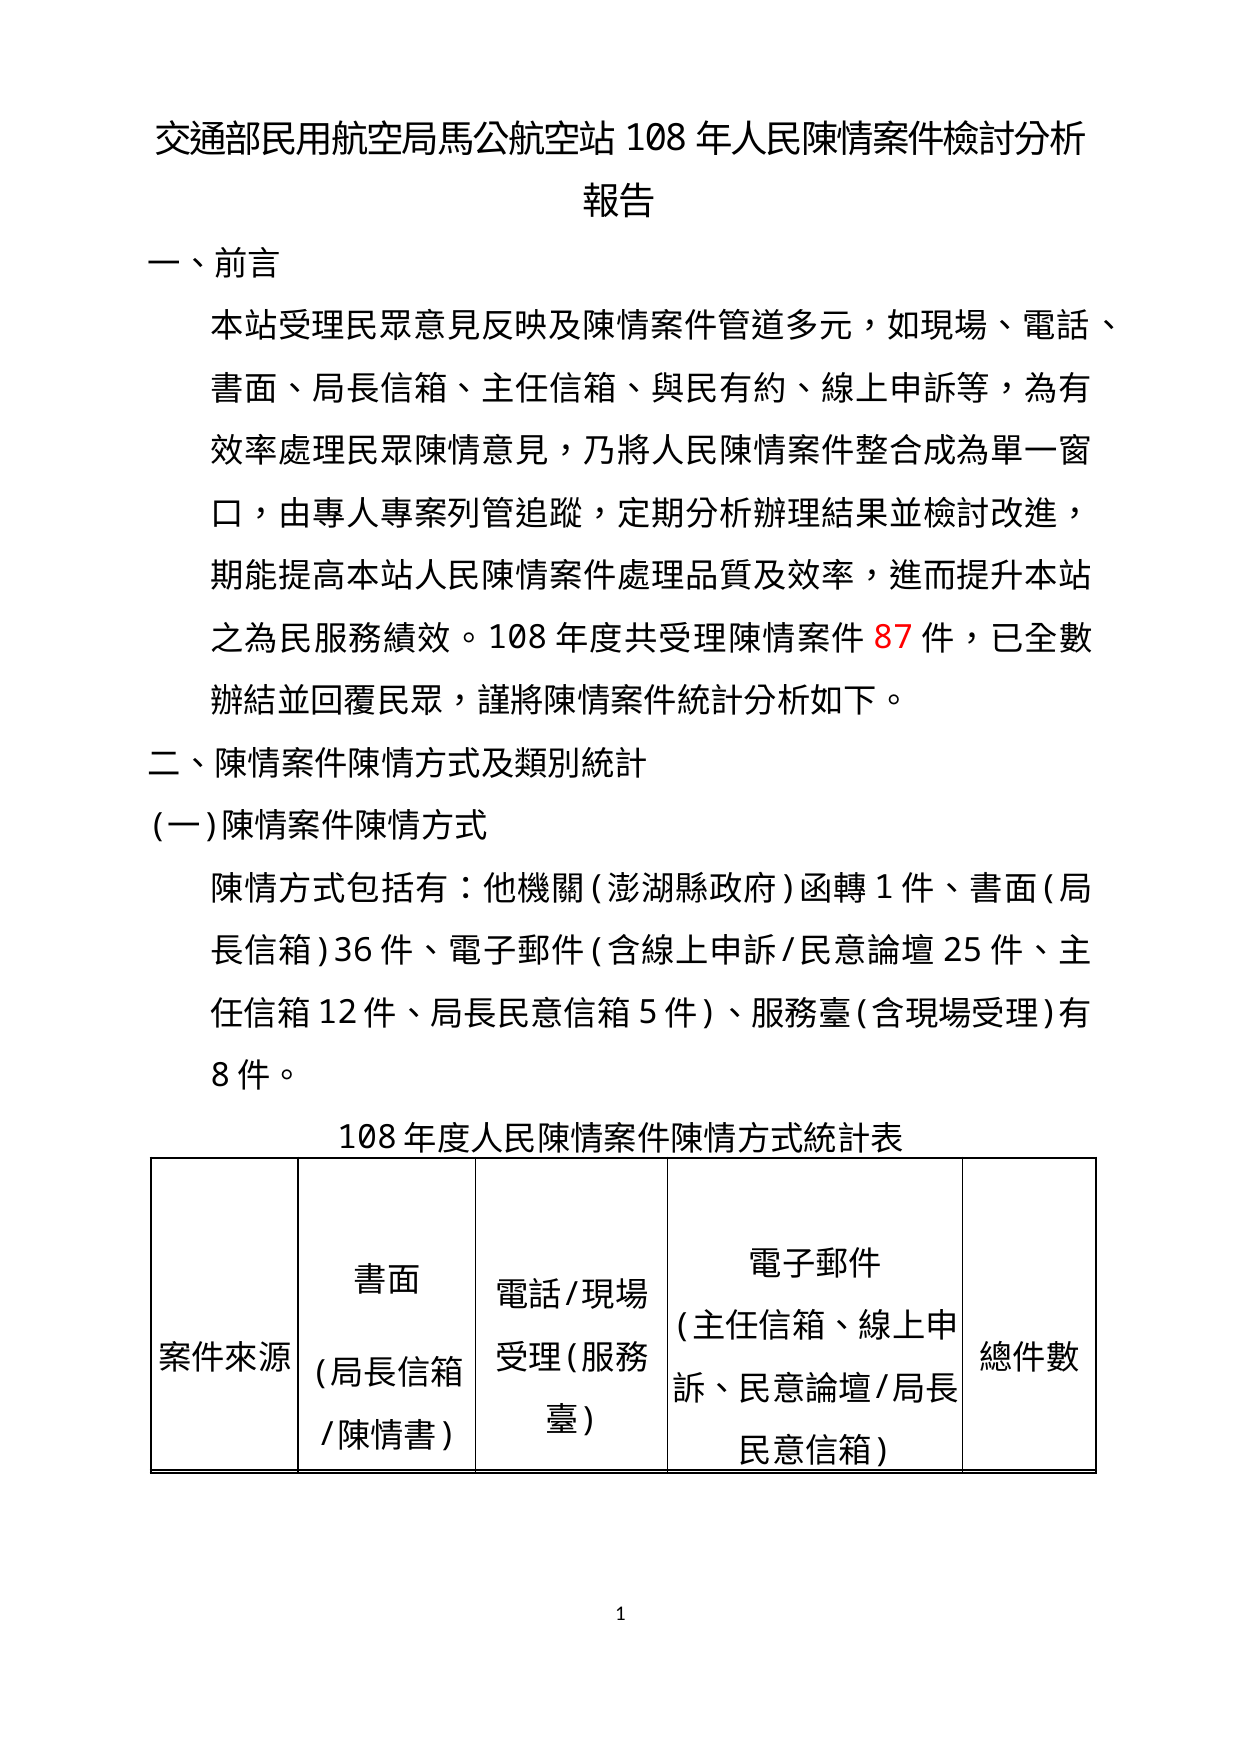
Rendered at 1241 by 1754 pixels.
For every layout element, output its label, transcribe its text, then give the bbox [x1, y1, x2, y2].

table_header 電子郵件 (主任信箱、線上申訴、民意論壇/局長民意信箱) [668, 1159, 962, 1469]
text 二、陳情案件陳情方式及類別統計 [148, 719, 1092, 782]
text 108年度人民陳情案件陳情方式統計表 [148, 1094, 1092, 1157]
table_header 電話/現場受理(服務臺) [476, 1159, 667, 1469]
text 本站受理民眾意見反映及陳情案件管道多元，如現場、電話、書面、局長信箱、主任信箱、與民有約、線上申訴等，為有效率處理民眾陳情意見，乃將人民陳情案件整合成為單一窗口，由專人專案列管追蹤，定期分析辦理結果並檢討改進，期能提高本站人民陳情案件處理品質及效率，進而提升本站之為民服務績效。108年度共受理陳情案件87件，已全數辦結並回覆民眾，謹將陳情案件統計分析如下。 [210, 282, 1092, 719]
text (一)陳情案件陳情方式 [148, 782, 1092, 844]
text 陳情方式包括有：他機關(澎湖縣政府)函轉1件、書面(局長信箱)36件、電子郵件(含線上申訴/民意論壇25件、主任信箱12件、局長民意信箱5件)、服務臺(含現場受理)有8件。 [210, 844, 1092, 1094]
text 交通部民用航空局馬公航空站108年人民陳情案件檢討分析報告 [148, 94, 1092, 219]
table_header 案件來源 [152, 1159, 297, 1469]
text 一、前言 [148, 219, 1092, 282]
table_header 書面 (局長信箱/陳情書) [299, 1159, 475, 1469]
table_header 總件數 [963, 1159, 1095, 1469]
